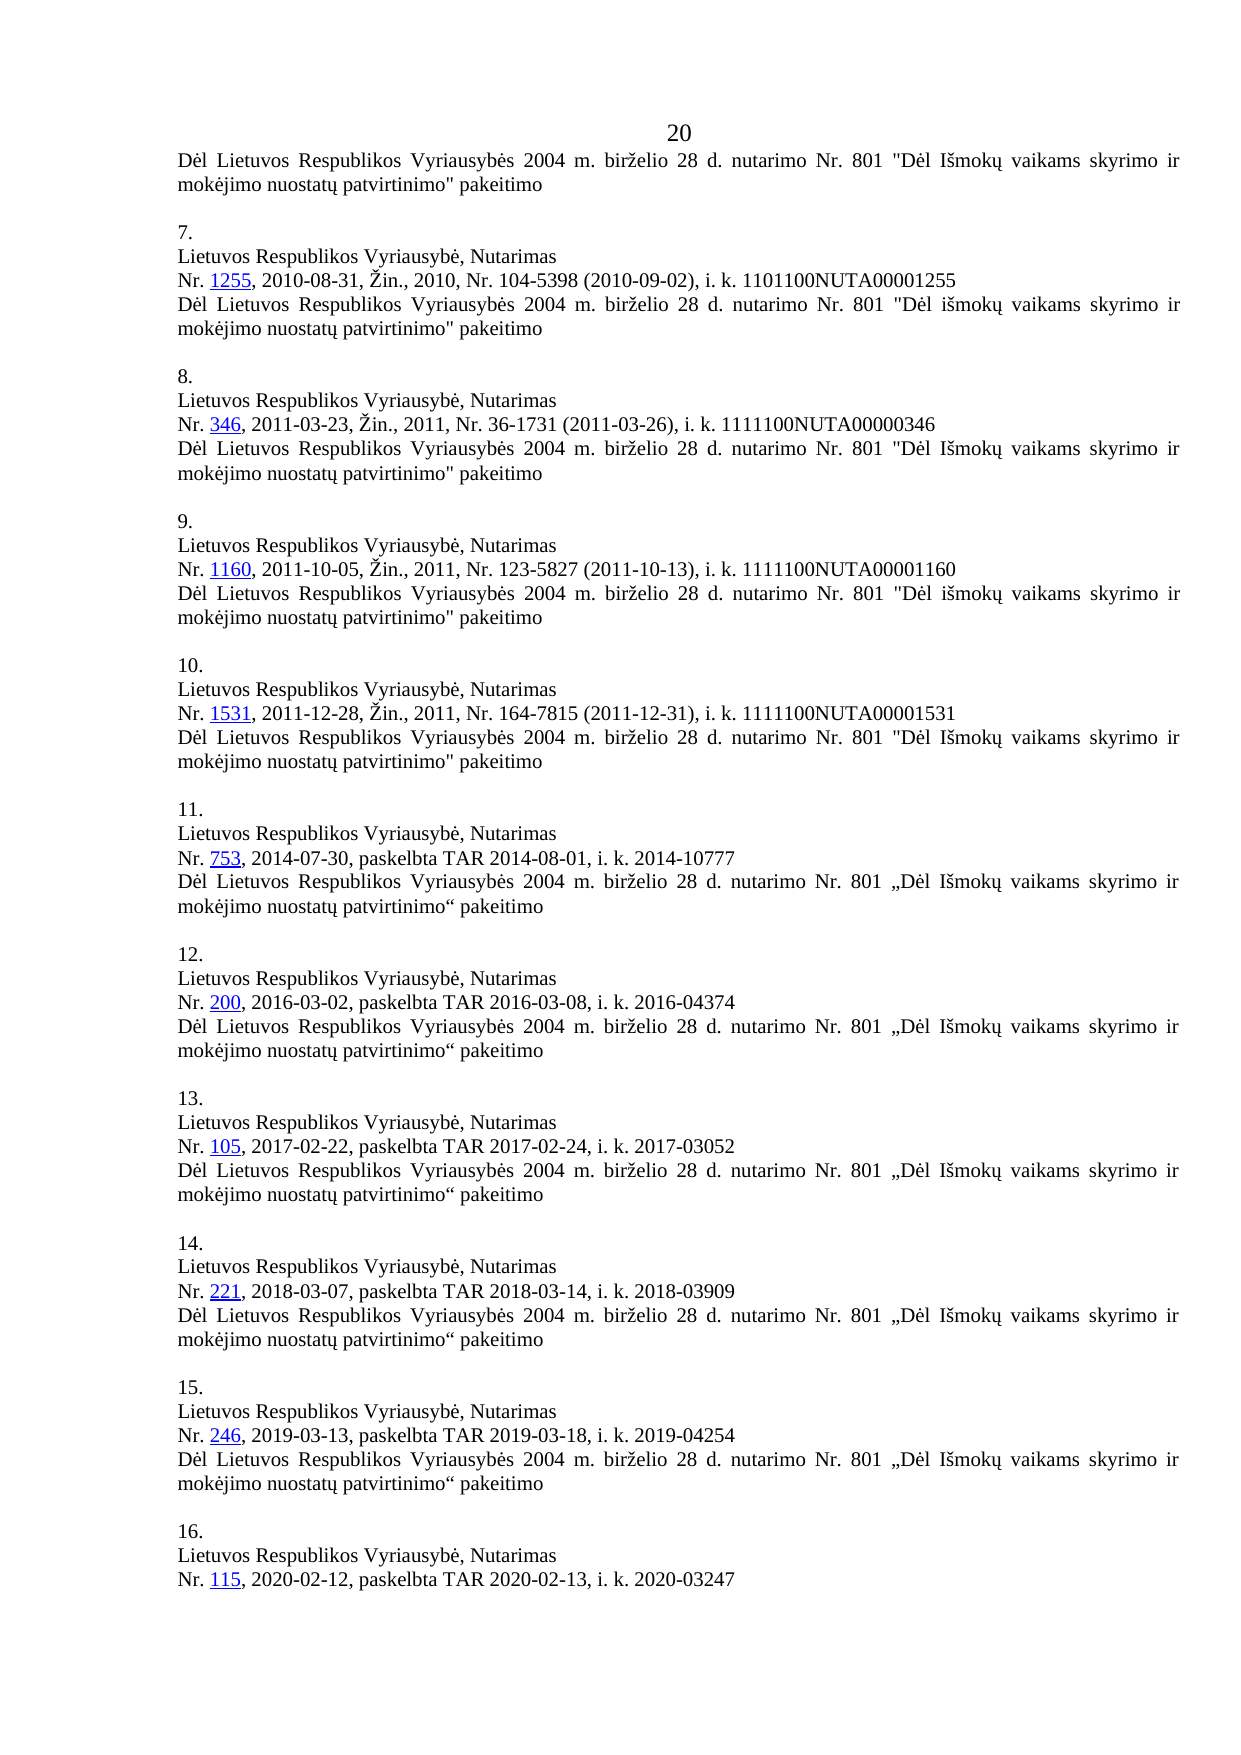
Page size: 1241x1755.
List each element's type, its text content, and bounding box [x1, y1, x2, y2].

text Lietuvos Respublikos Vyriausybė, Nutarimas [177, 821, 1181, 845]
text 10. [177, 653, 1181, 677]
text Dėl Lietuvos Respublikos Vyriausybės 2004 m. birželio 28 d. nutarimo Nr. 801 "Dėl Išmokų vaikams skyrimo ir mokėjimo nuostatų patvirtinimo" pakeitimo [177, 725, 1181, 773]
text Dėl Lietuvos Respublikos Vyriausybės 2004 m. birželio 28 d. nutarimo Nr. 801 „Dėl Išmokų vaikams skyrimo ir mokėjimo nuostatų patvirtinimo“ pakeitimo [177, 1303, 1181, 1351]
text Dėl Lietuvos Respublikos Vyriausybės 2004 m. birželio 28 d. nutarimo Nr. 801 „Dėl Išmokų vaikams skyrimo ir mokėjimo nuostatų patvirtinimo“ pakeitimo [177, 1158, 1181, 1206]
text 16. [177, 1519, 1181, 1543]
text Nr. 246, 2019-03-13, paskelbta TAR 2019-03-18, i. k. 2019-04254 [177, 1423, 1181, 1447]
text Lietuvos Respublikos Vyriausybė, Nutarimas [177, 533, 1181, 557]
text Dėl Lietuvos Respublikos Vyriausybės 2004 m. birželio 28 d. nutarimo Nr. 801 "Dėl išmokų vaikams skyrimo ir mokėjimo nuostatų patvirtinimo" pakeitimo [177, 581, 1181, 629]
text Dėl Lietuvos Respublikos Vyriausybės 2004 m. birželio 28 d. nutarimo Nr. 801 „Dėl Išmokų vaikams skyrimo ir mokėjimo nuostatų patvirtinimo“ pakeitimo [177, 1014, 1181, 1062]
text Lietuvos Respublikos Vyriausybė, Nutarimas [177, 244, 1181, 268]
text 13. [177, 1086, 1181, 1110]
text 14. [177, 1230, 1181, 1254]
text Nr. 221, 2018-03-07, paskelbta TAR 2018-03-14, i. k. 2018-03909 [177, 1278, 1181, 1303]
text 8. [177, 364, 1181, 388]
text Nr. 1255, 2010-08-31, Žin., 2010, Nr. 104-5398 (2010-09-02), i. k. 1101100NUTA00001255 [177, 268, 1181, 292]
text Lietuvos Respublikos Vyriausybė, Nutarimas [177, 1543, 1181, 1567]
text Dėl Lietuvos Respublikos Vyriausybės 2004 m. birželio 28 d. nutarimo Nr. 801 "Dėl Išmokų vaikams skyrimo ir mokėjimo nuostatų patvirtinimo" pakeitimo [177, 148, 1181, 196]
text Nr. 1160, 2011-10-05, Žin., 2011, Nr. 123-5827 (2011-10-13), i. k. 1111100NUTA00001160 [177, 557, 1181, 581]
text Nr. 105, 2017-02-22, paskelbta TAR 2017-02-24, i. k. 2017-03052 [177, 1134, 1181, 1158]
text 7. [177, 220, 1181, 244]
text Lietuvos Respublikos Vyriausybė, Nutarimas [177, 966, 1181, 990]
text Nr. 200, 2016-03-02, paskelbta TAR 2016-03-08, i. k. 2016-04374 [177, 990, 1181, 1014]
text Nr. 346, 2011-03-23, Žin., 2011, Nr. 36-1731 (2011-03-26), i. k. 1111100NUTA00000346 [177, 412, 1181, 436]
text Nr. 1531, 2011-12-28, Žin., 2011, Nr. 164-7815 (2011-12-31), i. k. 1111100NUTA00001531 [177, 701, 1181, 725]
text Lietuvos Respublikos Vyriausybė, Nutarimas [177, 1399, 1181, 1423]
text Nr. 753, 2014-07-30, paskelbta TAR 2014-08-01, i. k. 2014-10777 [177, 845, 1181, 869]
text Lietuvos Respublikos Vyriausybė, Nutarimas [177, 388, 1181, 412]
text Lietuvos Respublikos Vyriausybė, Nutarimas [177, 1254, 1181, 1278]
text Lietuvos Respublikos Vyriausybė, Nutarimas [177, 1110, 1181, 1134]
text Lietuvos Respublikos Vyriausybė, Nutarimas [177, 677, 1181, 701]
text 9. [177, 508, 1181, 533]
text Dėl Lietuvos Respublikos Vyriausybės 2004 m. birželio 28 d. nutarimo Nr. 801 "Dėl išmokų vaikams skyrimo ir mokėjimo nuostatų patvirtinimo" pakeitimo [177, 292, 1181, 340]
text Nr. 115, 2020-02-12, paskelbta TAR 2020-02-13, i. k. 2020-03247 [177, 1567, 1181, 1591]
text 12. [177, 942, 1181, 966]
text Dėl Lietuvos Respublikos Vyriausybės 2004 m. birželio 28 d. nutarimo Nr. 801 "Dėl Išmokų vaikams skyrimo ir mokėjimo nuostatų patvirtinimo" pakeitimo [177, 436, 1181, 484]
text 11. [177, 797, 1181, 821]
text Dėl Lietuvos Respublikos Vyriausybės 2004 m. birželio 28 d. nutarimo Nr. 801 „Dėl Išmokų vaikams skyrimo ir mokėjimo nuostatų patvirtinimo“ pakeitimo [177, 1447, 1181, 1495]
text Dėl Lietuvos Respublikos Vyriausybės 2004 m. birželio 28 d. nutarimo Nr. 801 „Dėl Išmokų vaikams skyrimo ir mokėjimo nuostatų patvirtinimo“ pakeitimo [177, 869, 1181, 918]
text 15. [177, 1375, 1181, 1399]
